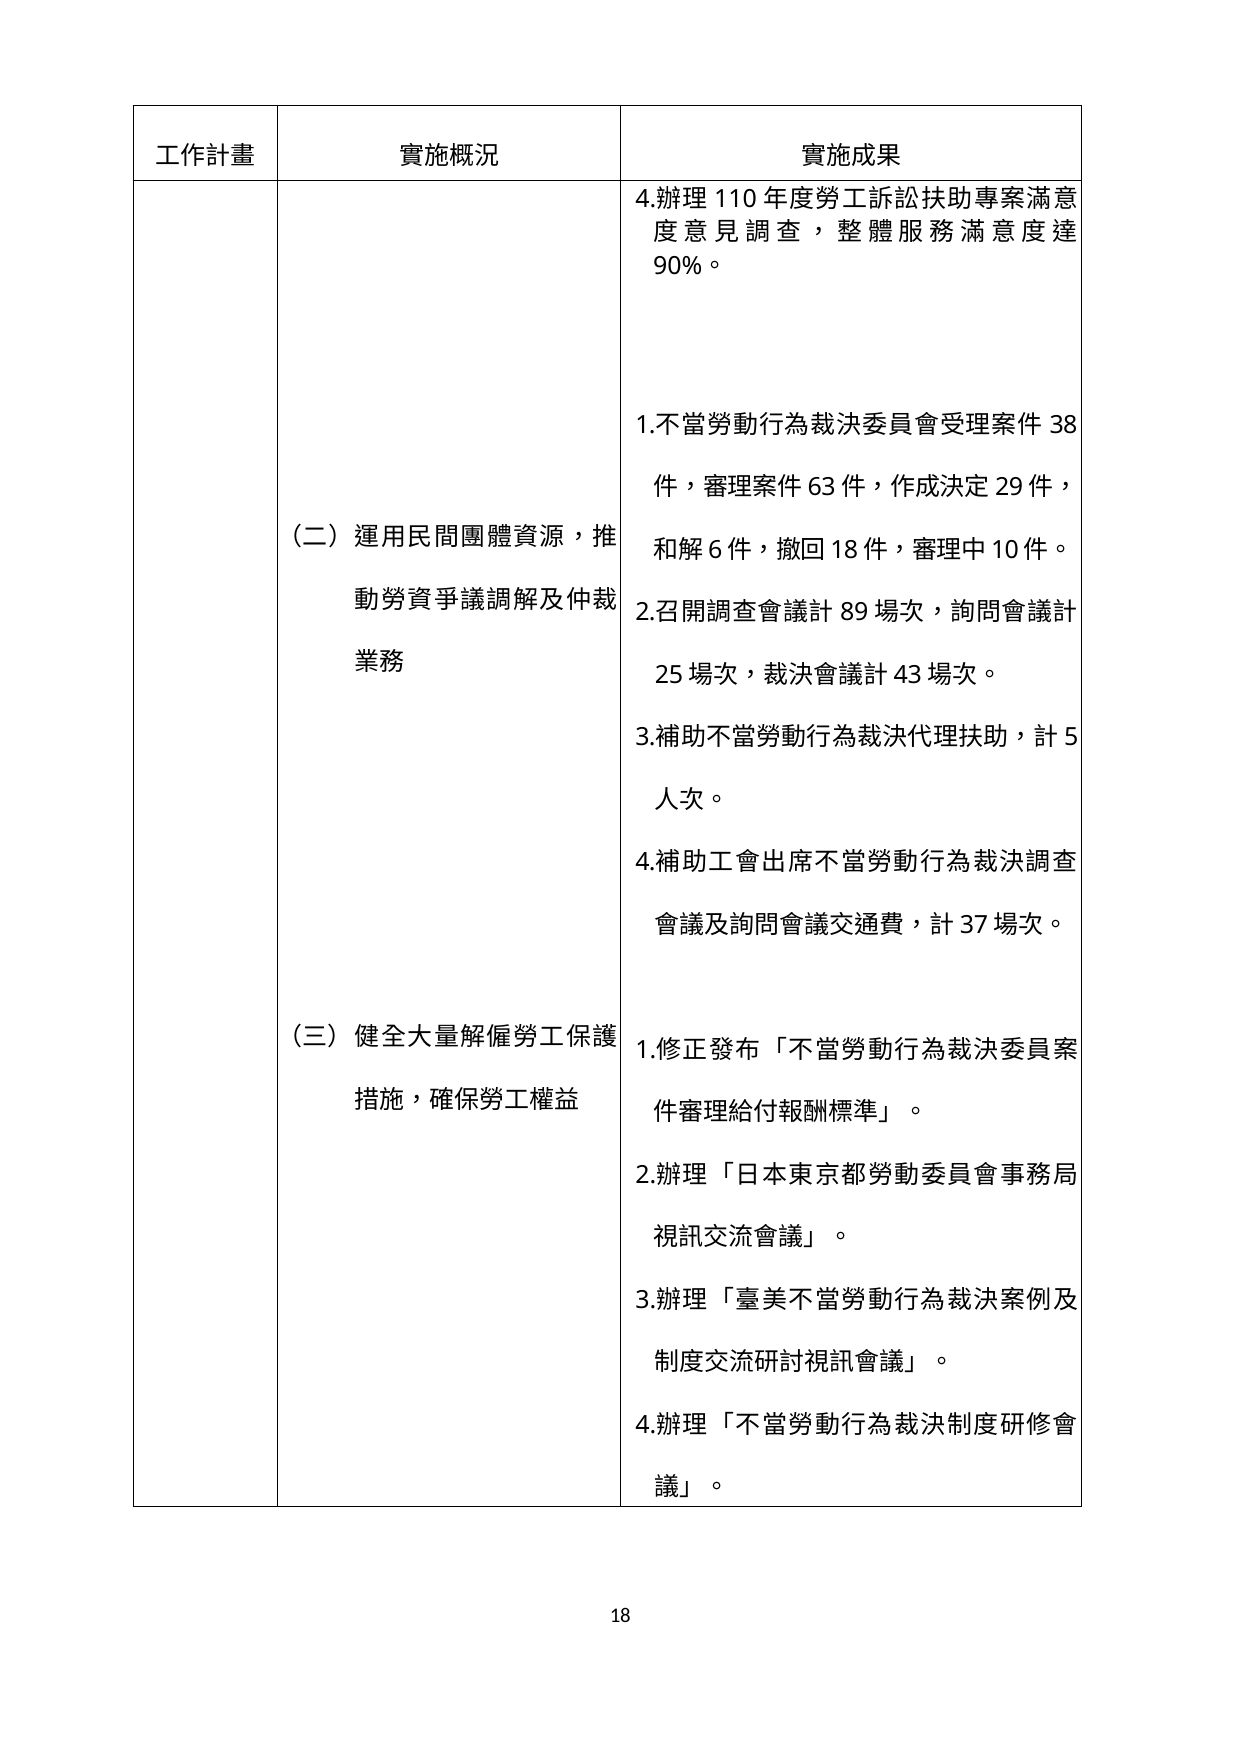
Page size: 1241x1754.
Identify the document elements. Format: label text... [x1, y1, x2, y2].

table_cell [134, 181, 277, 1506]
table_cell 邀集專家學者召開工會法裁處事項、工會組織變動及會務運作等實務議題相關會議10場次。 111年11月15日經立法院三讀通過工會法第45條修正條文。 辦理「工會法制議題工作坊」2場次，邀請工會幹部及專家學者參與對話。 辦理「工會法制不當勞動行為研習會議」2場次。 辦理「111年度工會業務知能研習暨聯繫會議」1場次，邀集各地方政府針對工會實務運作各項議題進行研商，並齊一協處原則。 補助工會團體辦理工會教育訓練，計補助162家工會。 透過補助工會協助勞工籌組工會，辦理輔導勞工籌組工會教育補助、新成立工會勞工教育補助及獎勵工會成立措施，計16家次。 補助工會運用行動通訊軟體，計補助140家工會。 辦理青年及女性工會幹部相關訓練活動，計3場次。 編製「工會組織運作實務參考手冊」，提供工會辦理會務參考運用。 辦理111年度因應貿易自由化建立勞工有關團體協商概念之說明活動3場次，計142人次參加。 辦理團體協約入廠輔導活動，受輔導團體協商之工會及事業單位，計20家次。 辦理集體協商人才培訓活動，計2場次，共培訓100人。 辦理簽訂團體協約實務分享及計畫說明會2場次，共67家參加。 研訂「團體協約之協商會議注意事項」，作為事業單位與工會協商程序之重要參考。 編印「團體協約法誠信協商義務參考手冊」，並置於本部網站提供各界瀏覽，作為勞資雙方協商團體協約之參考。 與美國聯邦調解調停署(FMCS)辦理臺美集體協商人才培訓研習會議及進行國際交流3場次，計170人次參加。 核定獎勵簽訂團體協約之工會，計56件。 辦理111年度勞資爭議調解人訓練1場次，並製發調解人認證證書及簽證手冊27人，與辦理調解人執行調解業務視訊研習活動1場次，共215人參與。 111 年 5 月 11 日 修正發布 「補助行政機關委託民間團體辦理勞資爭議調解實施要點」補助行政費金額等規定，及「行政機關委託民間團體辦理勞資爭議調解作業要點」部分規定，穩定整體勞資爭議調解品質。 辦理111年度勞資爭議處理及大量解僱勞工保護知能研習暨聯繫會議，計1場次。 頒發勞資爭議資深調解人感謝狀，計11人。 111年5月25日修正發布「補助行政機關辦理勞資爭議仲裁實施要點」，協助地方政府運用仲裁機制解決爭議。 補助民間團體辦理勞資爭議調解研習活動，計6場次。 辦理輔導事業單位建構企業內勞資爭議處理制度入廠輔導活動，計15場次。 完成印製大量解僱勞工保護法制說明摺頁4,000份，發送地方主管機關運用，並置於本部網站供民眾瀏覽。 完成編修大量解僱勞工保護法令解釋彙編，並印製3,000份提供地方主管機關輔導事業單位落實法令。 111年6月28日及11月24日召開大量解僱勞工時勞動市場變動趨勢評估委員會各1場次。 補助各地方主管機關辦理111年度「落實大量解僱勞工保護機制計畫」，計查訪67家次。 111年5月10日修正發布「補助行政機關落實大量解僱保護機制及入廠調處勞資爭議實施要點」，補助地方政府執行大量解僱勞工保護法協商及查訪規定，並協助入廠調處勞資爭議事件。 委託民間團體辦理勞工法律扶助受理3,713件，核定扶助3,129件，且訴訟結果約7成有利於勞工。 補助勞工勞動事件處理期間必要費用計143件及訴訟期間生活費用計140人次。 與法律扶助基金會召開4場次會議，持續滾動檢討扶助措施，協助勞工維護權益。 辦理110年度勞工訴訟扶助專案滿意度意見調查，整體服務滿意度達90%。 不當勞動行為裁決委員會受理案件38件，審理案件63件，作成決定29件，和解6件，撤回18件，審理中10件。 召開調查會議計89場次，詢問會議計25場次，裁決會議計43場次。 補助不當勞動行為裁決代理扶助，計5人次。 補助工會出席不當勞動行為裁決調查會議及詢問會議交通費，計37場次。 修正發布「不當勞動行為裁決委員案件審理給付報酬標準」。 辦理「日本東京都勞動委員會事務局視訊交流會議」。 辦理「臺美不當勞動行為裁決案例及制度交流研討視訊會議」。 辦理「不當勞動行為裁決制度研修會議」。 與全國性教師工會合作辦理提升勞動教育教師研習營1場次。 為高中職及大專校院學生編修「職場高手秘笈」，置於全民勞教 e網，並請教育部協助推廣。 維運全民勞教e網，完成網站新增教師會員功能，並與教育部全國教師在職進修網進行資訊傳報作業，提供全國教師彈性多元的學習資源。 發行全民勞教e網電子月報12期，網站年度新增瀏覽人次約262萬人次。 為提升工會幹部及雇主勞動觀念，新製「如何做個稱職的幹部─工會幹部專業知能說明」、「如何做個稱職好雇主」等勞動教育線上課程。 補助民間團體辦理勞動教育活動，計補助1家。 進入32所高中職學校辦理勞動舞台劇巡迴活動，提升學生對勞動概念的瞭解。 進入大專校院電資相關科系辦理5場次勞權扎根講座，並編製勞動教育手冊「電資人生涯攻略」提供學生參用。 編製勞動教育繪本「小兔踏踏上學去」，並發送全國國民小學及圖書館。 [621, 181, 1081, 1506]
table_header 實施概況 [278, 106, 620, 180]
table_header 實施成果 [621, 106, 1081, 180]
table_header 工作計畫 [134, 106, 277, 180]
table_cell 營造勞工有利結社環境 推動研修工會法制，完善工會組織制度，加強有利勞工結社相關措施 輔導勞工籌組工會，營造工會有利運作環境，提升會員知能及協助工會運作 促進勞資自治協商 強化勞資雙方協商知能，輔導勞資雙方自治協商 獎勵勞資雙方簽訂團體協約 提升勞資爭議處理效能 辦理勞資爭議調解及仲裁訓練，提升勞資爭議調處人員專業知能 運用民間團體資源，推動勞資爭議調解及仲裁業務 健全大量解僱勞工保護措施，確保勞工權益 推動法律扶助，協助勞工權益救濟 健全不當勞動行為裁決機制 執行不當勞動行為裁決案件審理及行政訴訟相關事務 完善裁決相關機制，提升裁決審理效能 提升國民勞動觀念 提升國民勞動意識，以多元管道推廣勞動教育 維運更新全民勞教e網，編製勞動教育e化補充教材 輔導民間團體辦理勞動事務進修教育事宜 深植校園勞動權益概念 [278, 181, 620, 1506]
